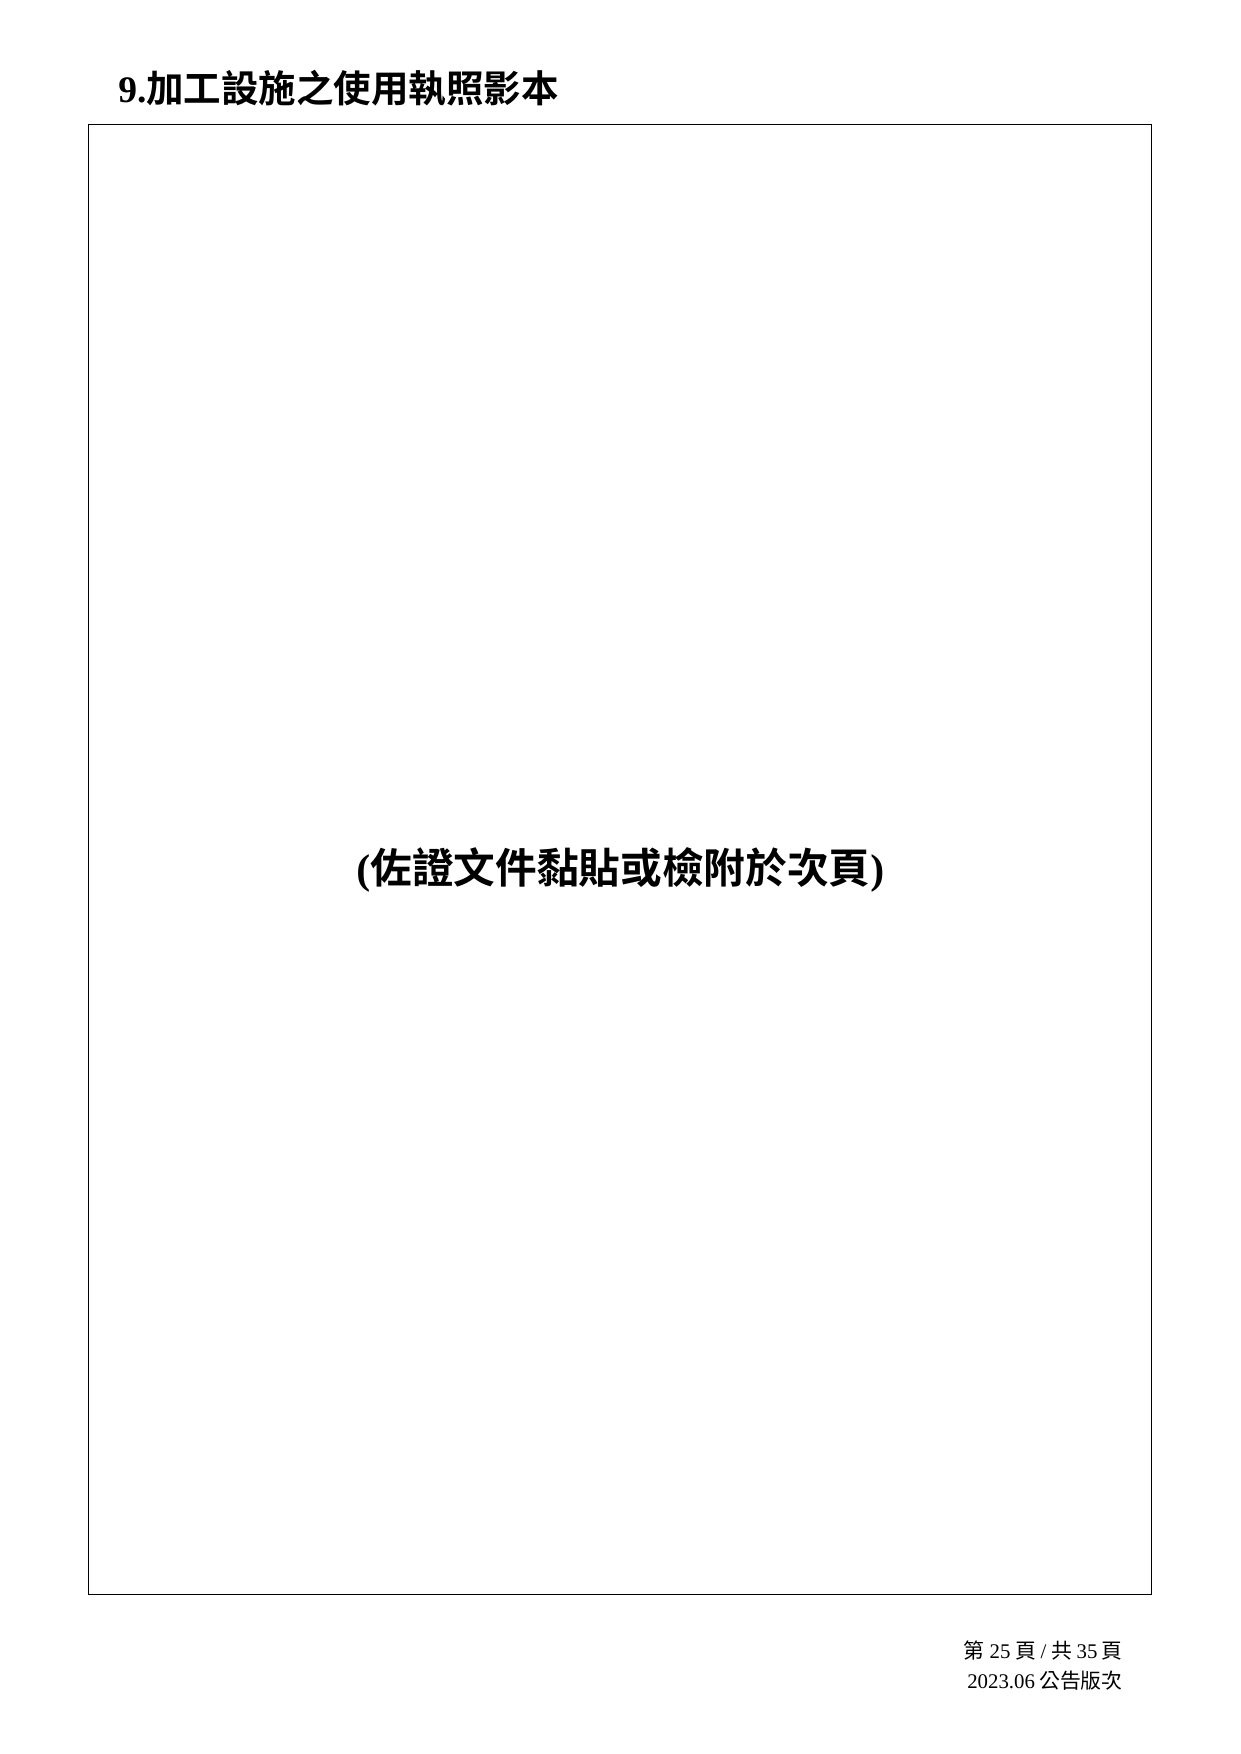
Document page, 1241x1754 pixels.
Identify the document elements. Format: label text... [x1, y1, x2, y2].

table_header (佐證文件黏貼或檢附於次頁) [89, 125, 1151, 1594]
